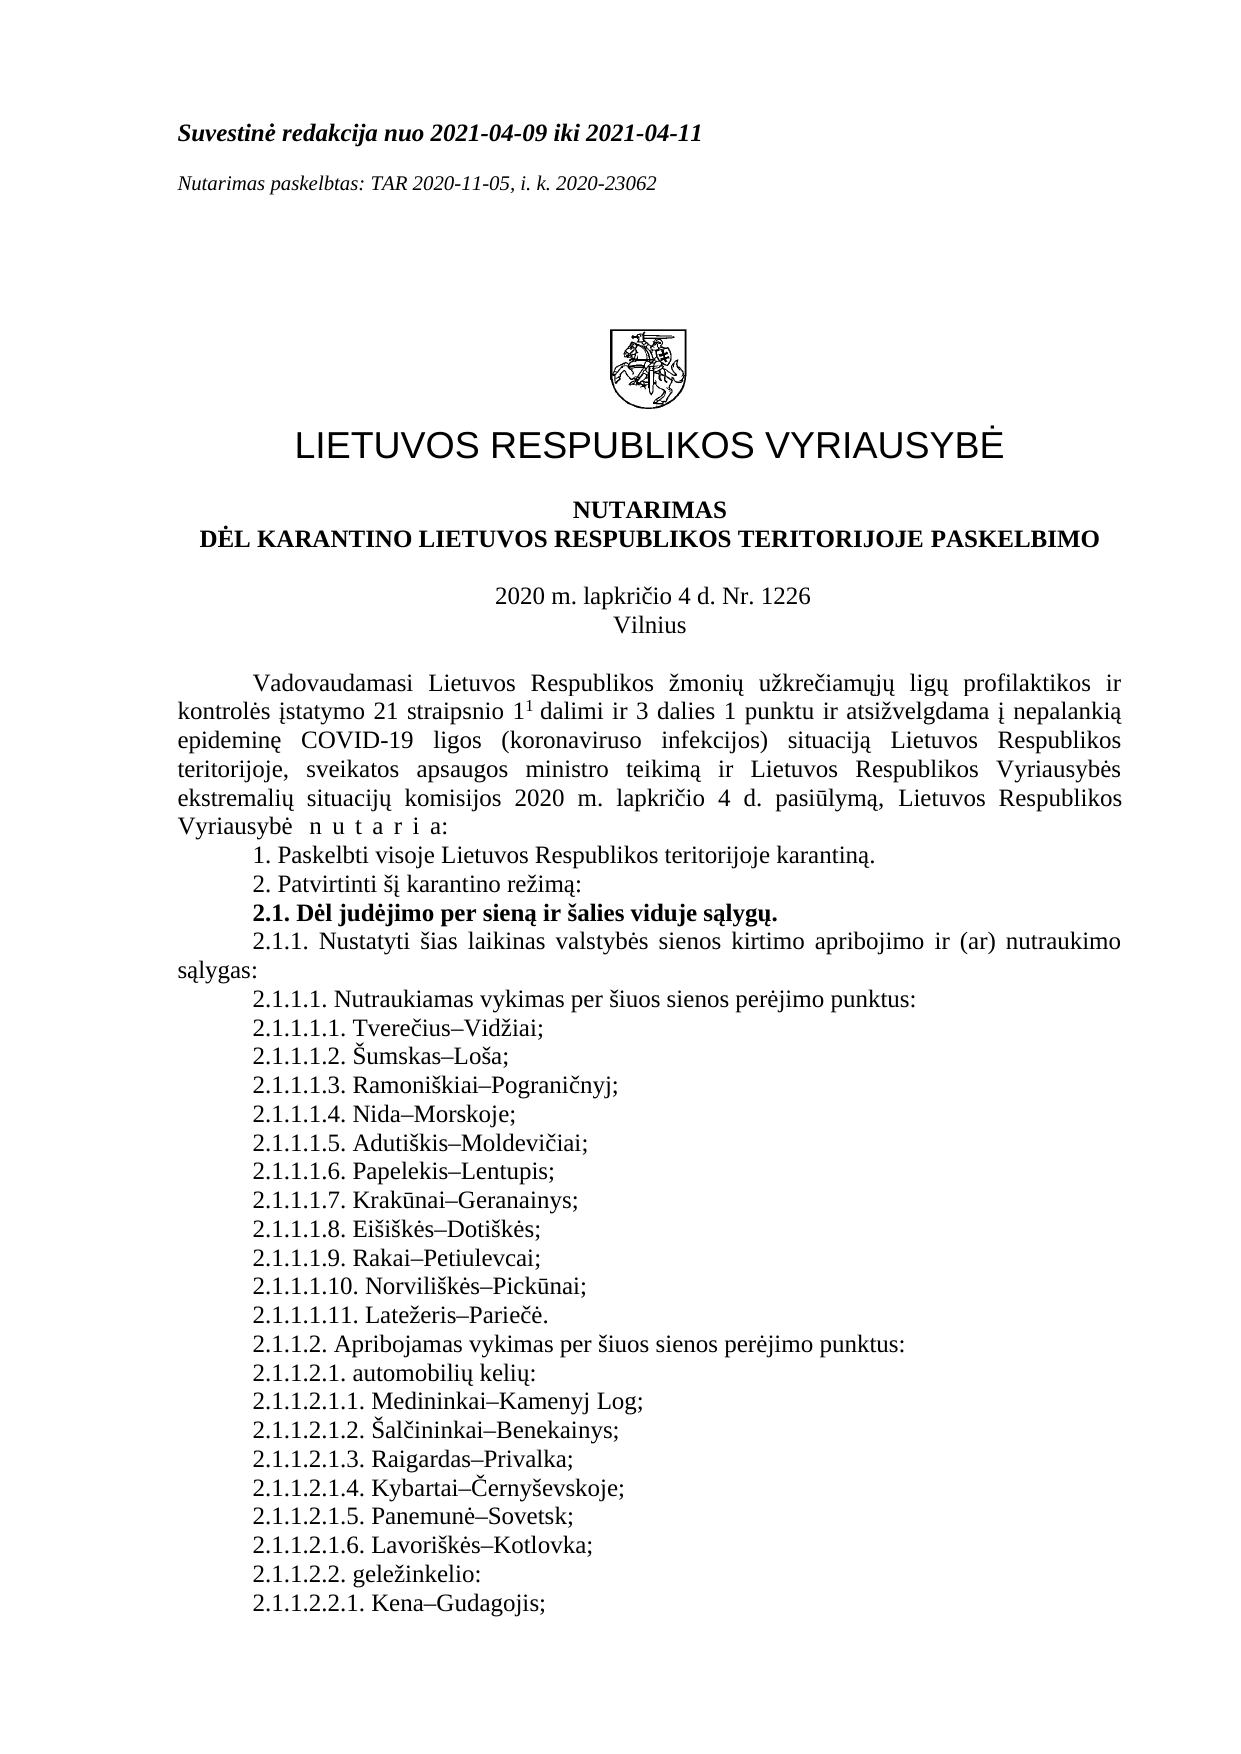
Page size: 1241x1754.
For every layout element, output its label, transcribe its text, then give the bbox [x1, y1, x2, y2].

text 2.1.1.2.2.1. Kena–Gudagojis; [177, 1588, 1122, 1616]
text 2.1.1.1.8. Eišiškės–Dotiškės; [177, 1214, 1122, 1243]
text 2.1.1.2.1.5. Panemunė–Sovetsk; [177, 1501, 1122, 1530]
text 1. Paskelbti visoje Lietuvos Respublikos teritorijoje karantiną. [177, 840, 1122, 869]
text 2020 m. lapkričio 4 d. Nr. 1226 [177, 581, 1122, 610]
text nutarimas [177, 495, 1122, 524]
text 2.1.1. Nustatyti šias laikinas valstybės sienos kirtimo apribojimo ir (ar) nutraukimo sąlygas: [177, 926, 1122, 984]
text 2.1.1.2.1. automobilių kelių: [177, 1358, 1122, 1386]
text Vadovaudamasi Lietuvos Respublikos žmonių užkrečiamųjų ligų profilaktikos ir kontrolės įstatymo 21 straipsnio 11 dalimi ir 3 dalies 1 punktu ir atsižvelgdama į nepalankią epideminę COVID-19 ligos (koronaviruso infekcijos) situaciją Lietuvos Respublikos teritorijoje, sveikatos apsaugos ministro teikimą ir Lietuvos Respublikos Vyriausybės ekstremalių situacijų komisijos 2020 m. lapkričio 4 d. pasiūlymą, Lietuvos Respublikos Vyriausybė nutaria: [177, 668, 1122, 840]
text 2. Patvirtinti šį karantino režimą: [177, 869, 1122, 898]
text 2.1.1.2. Apribojamas vykimas per šiuos sienos perėjimo punktus: [177, 1329, 1122, 1358]
text 2.1.1.2.1.4. Kybartai–Černyševskoje; [177, 1473, 1122, 1501]
text 2.1.1.1.2. Šumskas–Loša; [177, 1041, 1122, 1070]
text 2.1.1.1.6. Papelekis–Lentupis; [177, 1156, 1122, 1185]
text DĖL KARANTINO LIETUVOS RESPUBLIKOS TERITORIJOJE PASKELBIMO [177, 524, 1122, 553]
text Vilnius [177, 610, 1122, 639]
text Lietuvos Respublikos Vyriausybė [177, 423, 1122, 466]
text 2.1.1.2.1.3. Raigardas–Privalka; [177, 1444, 1122, 1473]
text 2.1.1.1.3. Ramoniškiai–Pograničnyj; [177, 1070, 1122, 1099]
text 2.1.1.1.5. Adutiškis–Moldevičiai; [177, 1128, 1122, 1156]
text 2.1. Dėl judėjimo per sieną ir šalies viduje sąlygų. [177, 898, 1122, 926]
text 2.1.1.2.2. geležinkelio: [177, 1559, 1122, 1588]
text 2.1.1.1. Nutraukiamas vykimas per šiuos sienos perėjimo punktus: [177, 984, 1122, 1013]
text Suvestinė redakcija nuo 2021-04-09 iki 2021-04-11 [177, 118, 1122, 147]
text 2.1.1.1.7. Krakūnai–Geranainys; [177, 1185, 1122, 1214]
text Nutarimas paskelbtas: TAR 2020-11-05, i. k. 2020-23062 [177, 171, 1122, 195]
text 2.1.1.1.10. Norviliškės–Pickūnai; [177, 1271, 1122, 1300]
text 2.1.1.1.11. Latežeris–Pariečė. [177, 1300, 1122, 1329]
text 2.1.1.2.1.1. Medininkai–Kamenyj Log; [177, 1386, 1122, 1415]
text 2.1.1.1.9. Rakai–Petiulevcai; [177, 1243, 1122, 1271]
text 2.1.1.2.1.2. Šalčininkai–Benekainys; [177, 1415, 1122, 1444]
text 2.1.1.2.1.6. Lavoriškės–Kotlovka; [177, 1530, 1122, 1559]
text 2.1.1.1.1. Tverečius–Vidžiai; [177, 1013, 1122, 1041]
text 2.1.1.1.4. Nida–Morskoje; [177, 1099, 1122, 1128]
